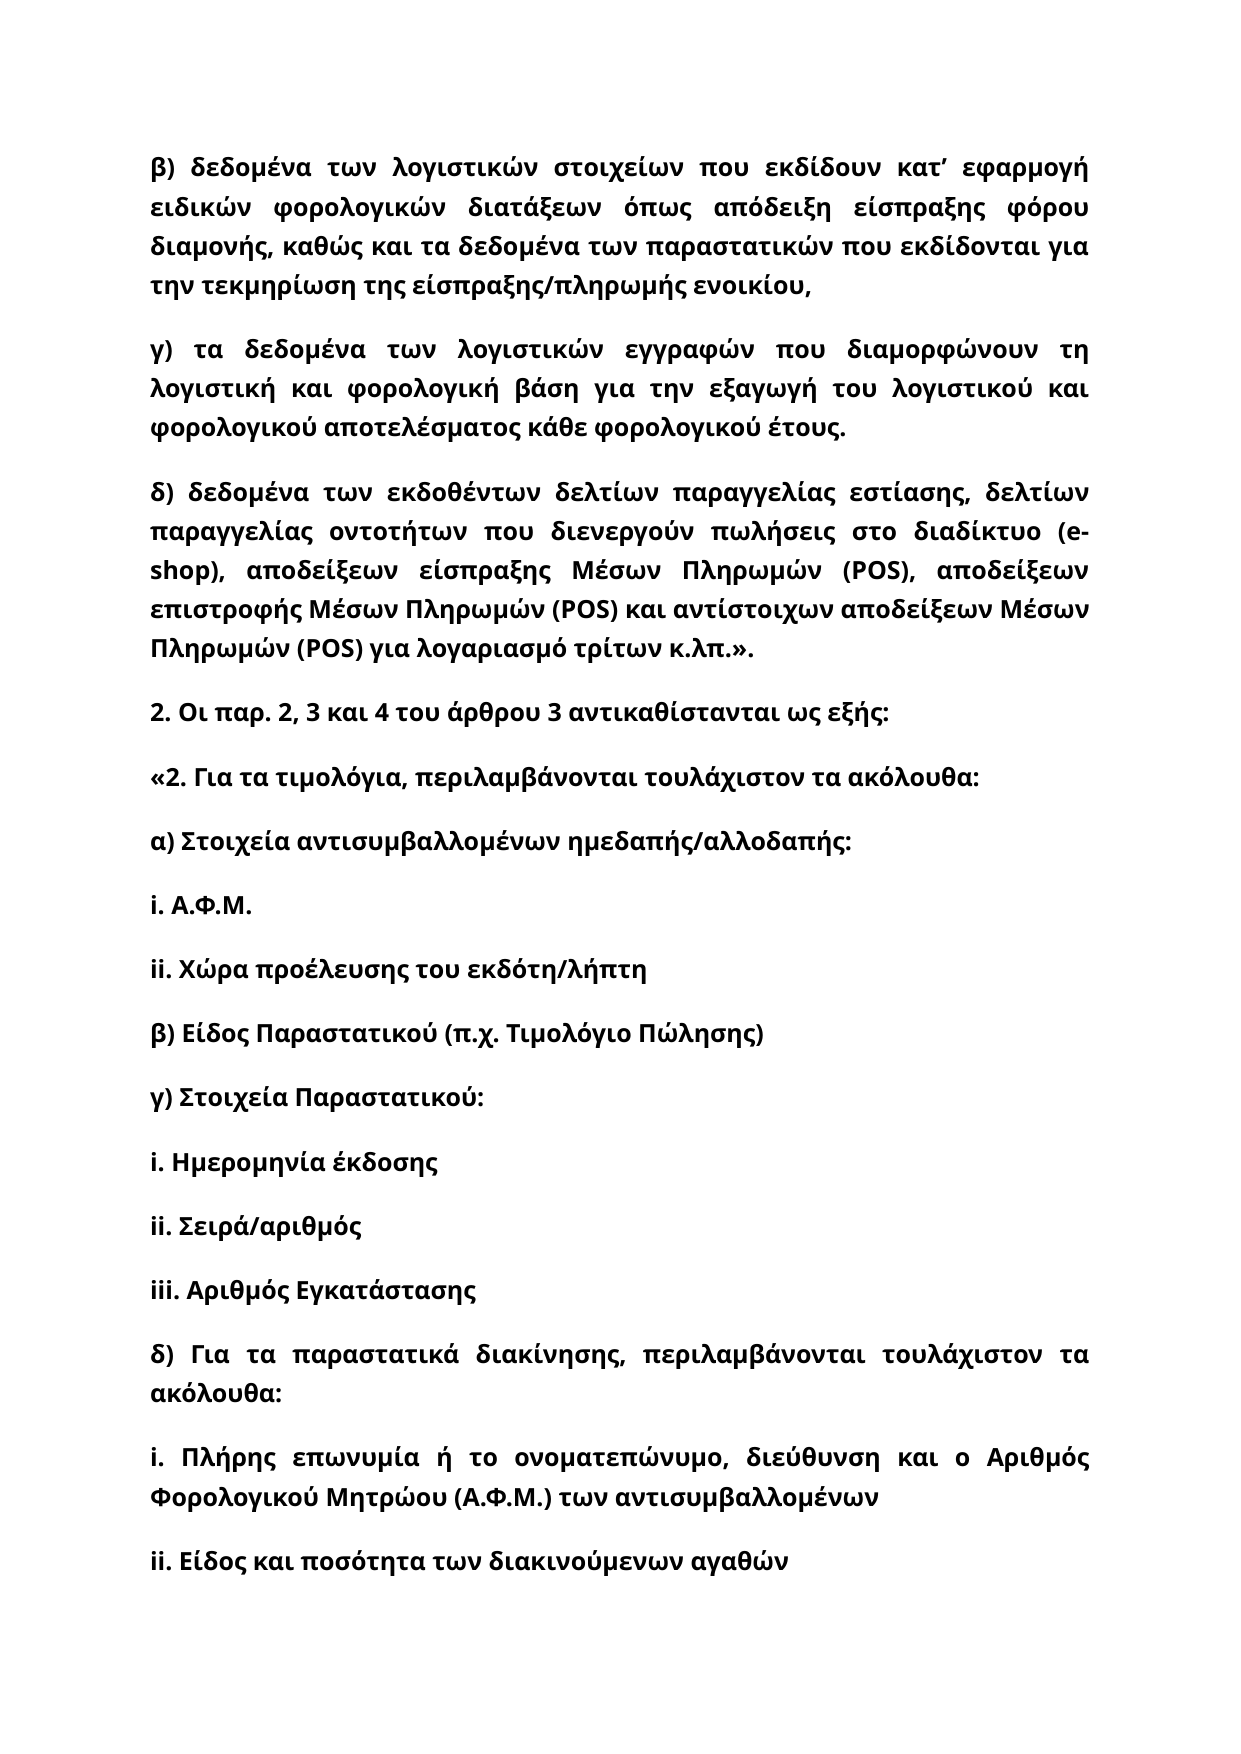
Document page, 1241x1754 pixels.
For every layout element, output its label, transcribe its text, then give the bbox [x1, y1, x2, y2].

text γ) τα δεδομένα των λογιστικών εγγραφών που διαμορφώνουν τη λογιστική και φορολογική βάση για την εξαγωγή του λογιστικού και φορολογικού αποτελέσματος κάθε φορολογικού έτους. [150, 332, 1090, 444]
text 2. Οι παρ. 2, 3 και 4 του άρθρου 3 αντικαθίστανται ως εξής: [150, 695, 1090, 729]
text i. Πλήρης επωνυμία ή το ονοματεπώνυμο, διεύθυνση και ο Αριθμός Φορολογικού Μητρώου (Α.Φ.Μ.) των αντισυμβαλλομένων [150, 1440, 1090, 1513]
text δ) Για τα παραστατικά διακίνησης, περιλαμβάνονται τουλάχιστον τα ακόλουθα: [150, 1337, 1090, 1410]
text γ) Στοιχεία Παραστατικού: [150, 1080, 1090, 1114]
text «2. Για τα τιμολόγια, περιλαμβάνονται τουλάχιστον τα ακόλουθα: [150, 759, 1090, 793]
text δ) δεδομένα των εκδοθέντων δελτίων παραγγελίας εστίασης, δελτίων παραγγελίας οντοτήτων που διενεργούν πωλήσεις στο διαδίκτυο (e-shop), αποδείξεων είσπραξης Μέσων Πληρωμών (POS), αποδείξεων επιστροφής Μέσων Πληρωμών (POS) και αντίστοιχων αποδείξεων Μέσων Πληρωμών (POS) για λογαριασμό τρίτων κ.λπ.». [150, 474, 1090, 665]
text i. Ημερομηνία έκδοσης [150, 1144, 1090, 1178]
text ii. Χώρα προέλευσης του εκδότη/λήπτη [150, 952, 1090, 986]
text β) δεδομένα των λογιστικών στοιχείων που εκδίδουν κατ’ εφαρμογή ειδικών φορολογικών διατάξεων όπως απόδειξη είσπραξης φόρου διαμονής, καθώς και τα δεδομένα των παραστατικών που εκδίδονται για την τεκμηρίωση της είσπραξης/πληρωμής ενοικίου, [150, 150, 1090, 302]
text β) Είδος Παραστατικού (π.χ. Τιμολόγιο Πώλησης) [150, 1016, 1090, 1050]
text α) Στοιχεία αντισυμβαλλομένων ημεδαπής/αλλοδαπής: [150, 823, 1090, 857]
text ii. Είδος και ποσότητα των διακινούμενων αγαθών [150, 1543, 1090, 1577]
text iii. Αριθμός Εγκατάστασης [150, 1272, 1090, 1307]
text i. Α.Φ.Μ. [150, 887, 1090, 922]
text ii. Σειρά/αριθμός [150, 1208, 1090, 1242]
